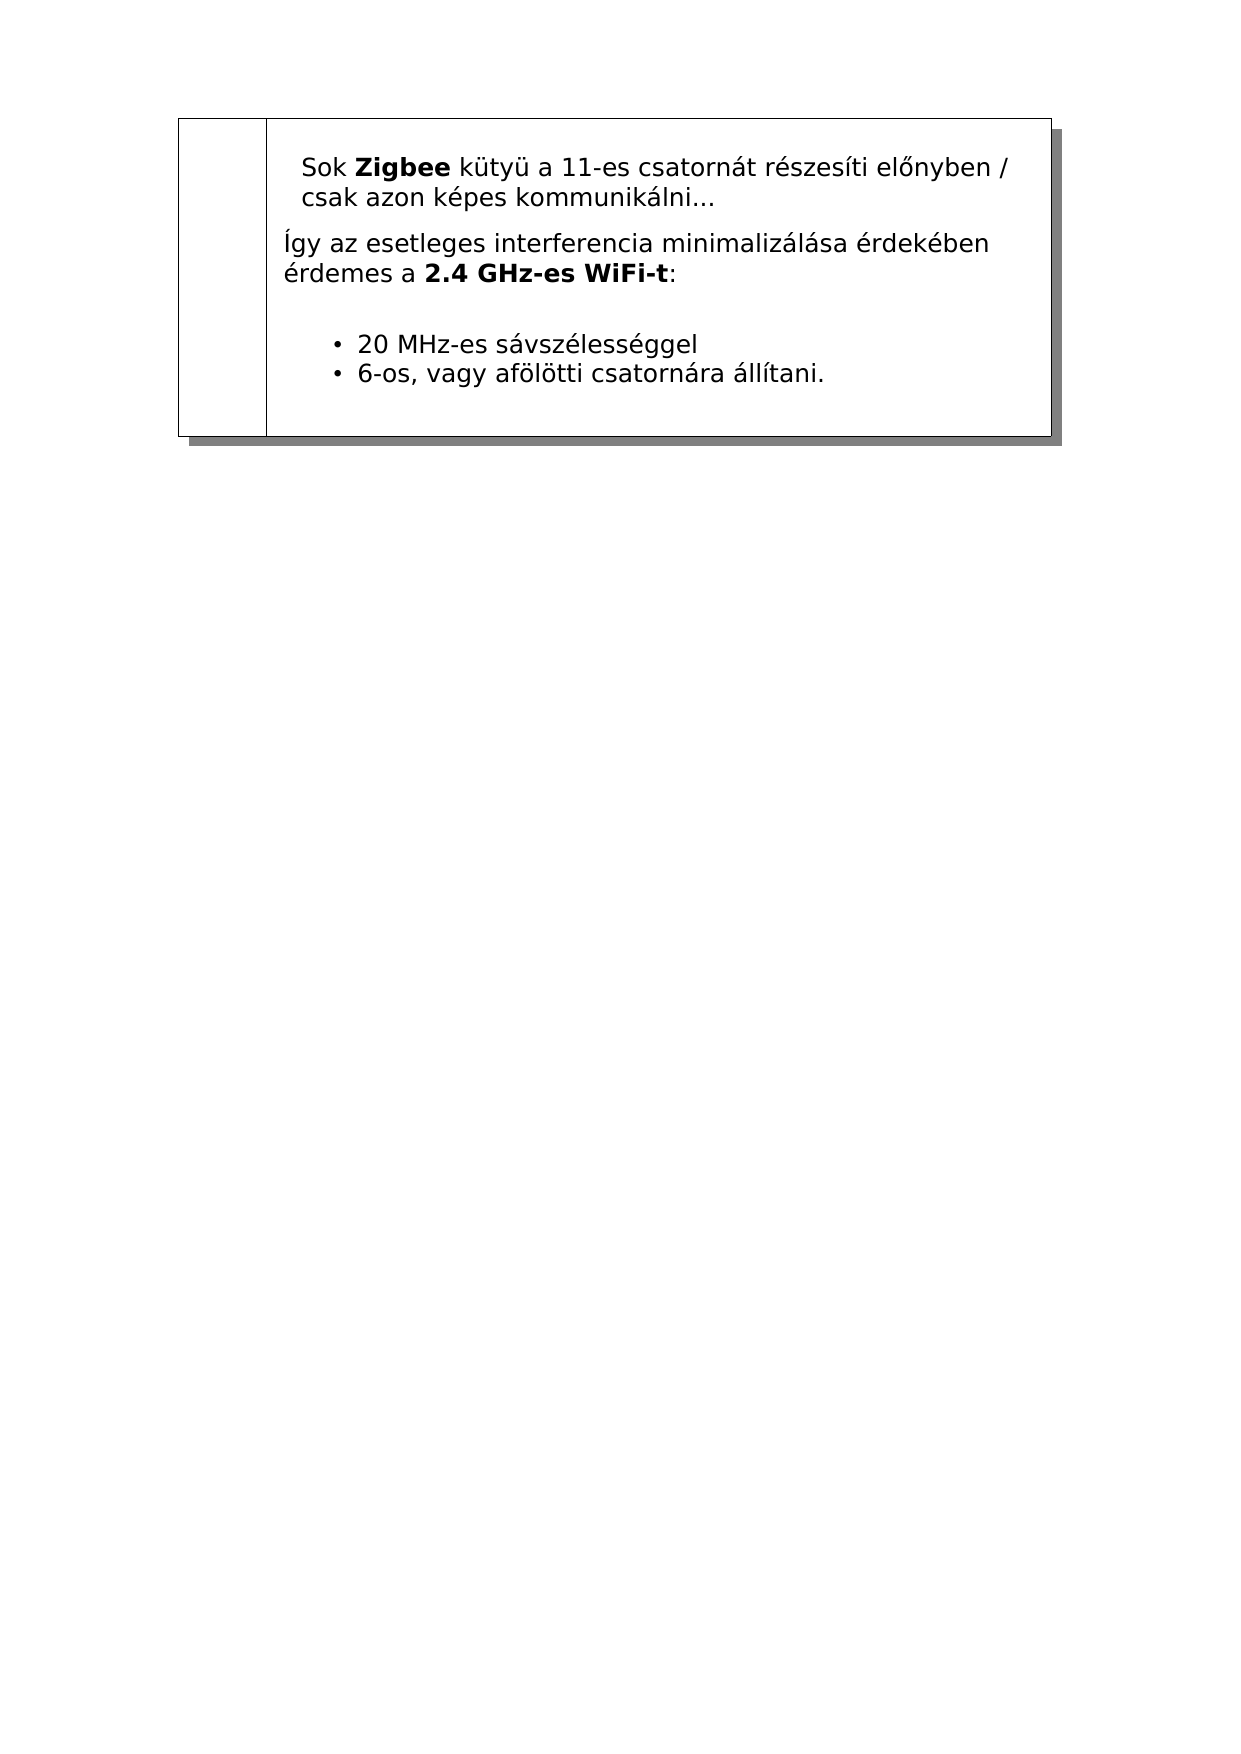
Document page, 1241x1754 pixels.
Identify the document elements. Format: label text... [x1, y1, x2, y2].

table_header [179, 119, 266, 436]
table_header Sok Zigbee kütyü a 11-es csatornát részesíti előnyben / csak azon képes kommunikálni... Így az esetleges interferencia minimalizálása érdekében érdemes a 2.4 GHz-es WiFi-t: 20 MHz-es sávszélességgel 6-os, vagy afölötti csatornára állítani. [267, 119, 1051, 436]
